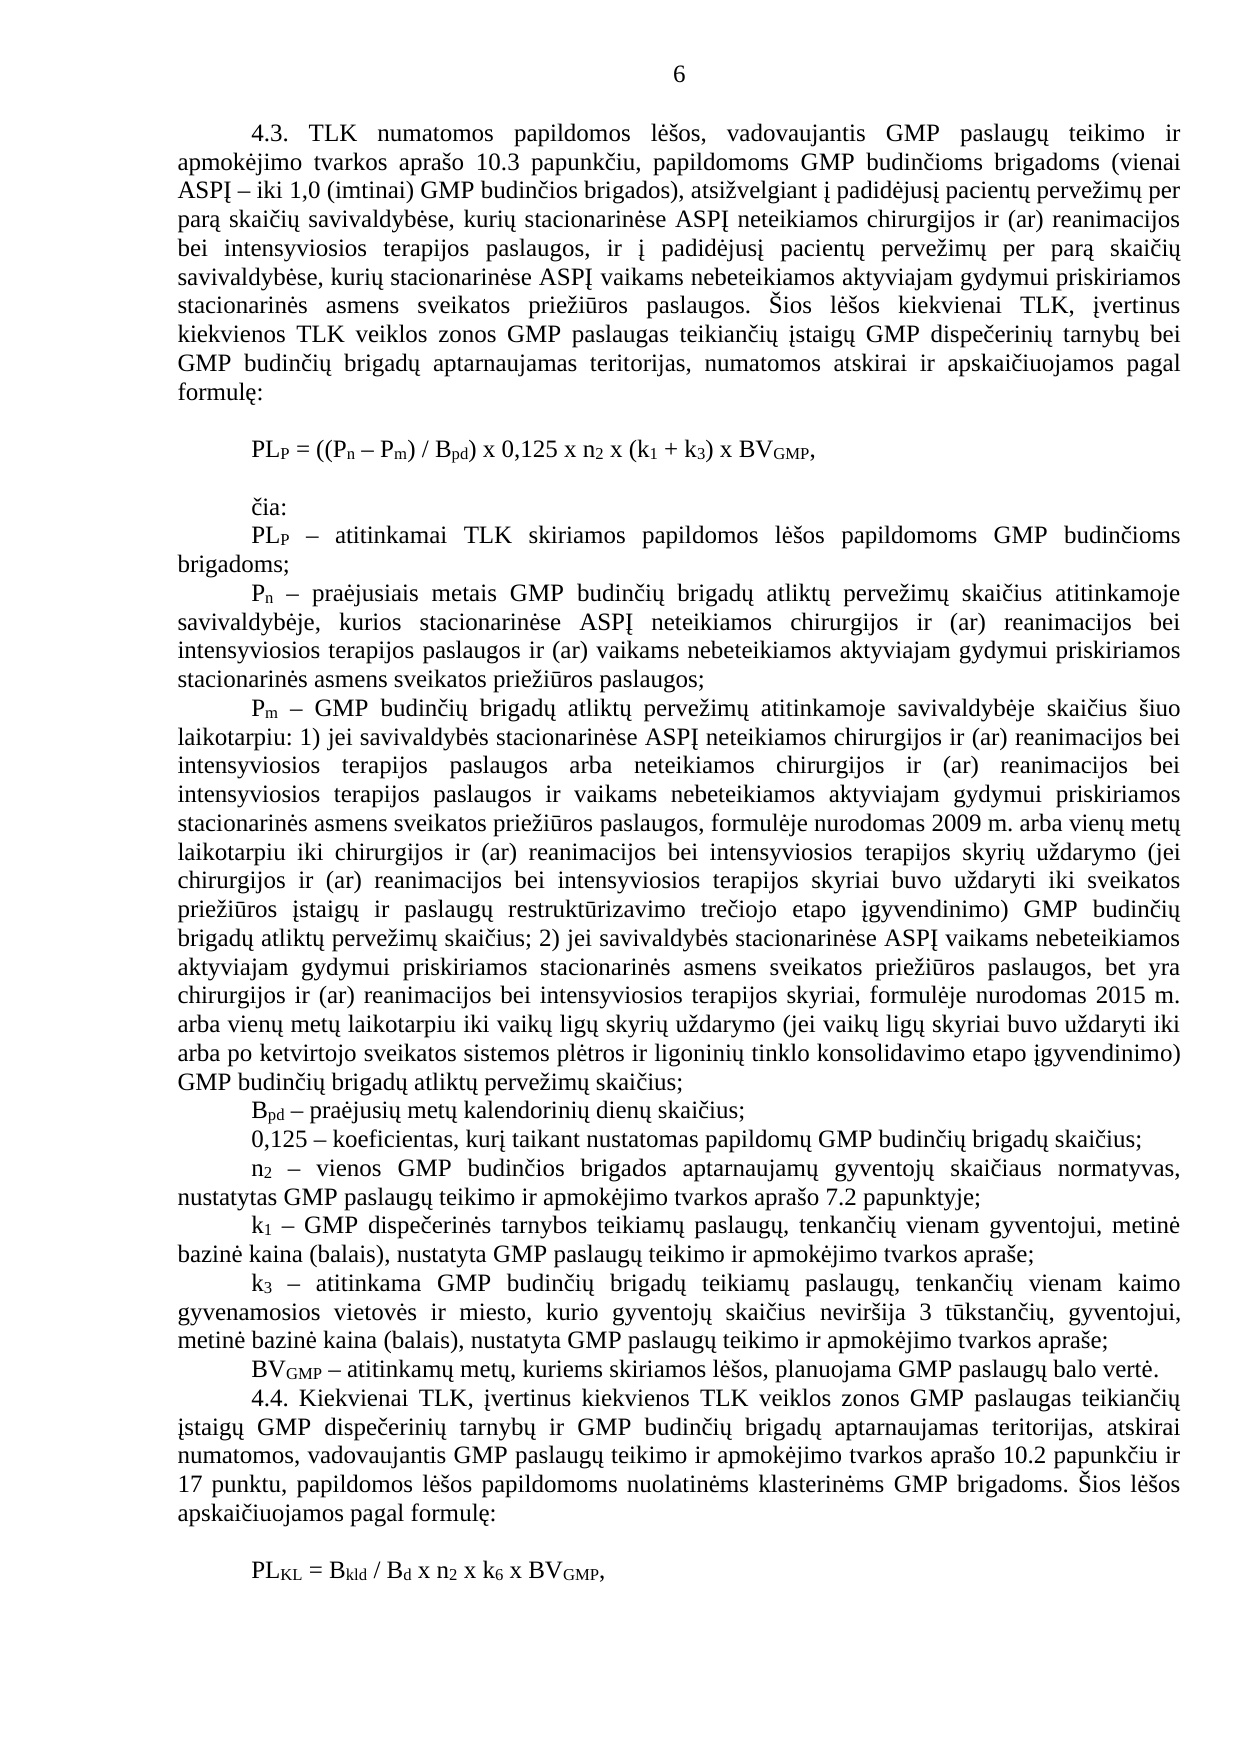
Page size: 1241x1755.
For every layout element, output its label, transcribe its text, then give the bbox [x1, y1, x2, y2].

text 4.3. TLK numatomos papildomos lėšos, vadovaujantis GMP paslaugų teikimo ir apmokėjimo tvarkos aprašo 10.3 papunkčiu, papildomoms GMP budinčioms brigadoms (vienai ASPĮ – iki 1,0 (imtinai) GMP budinčios brigados), atsižvelgiant į padidėjusį pacientų pervežimų per parą skaičių savivaldybėse, kurių stacionarinėse ASPĮ neteikiamos chirurgijos ir (ar) reanimacijos bei intensyviosios terapijos paslaugos, ir į padidėjusį pacientų pervežimų per parą skaičių savivaldybėse, kurių stacionarinėse ASPĮ vaikams nebeteikiamos aktyviajam gydymui priskiriamos stacionarinės asmens sveikatos priežiūros paslaugos. Šios lėšos kiekvienai TLK, įvertinus kiekvienos TLK veiklos zonos GMP paslaugas teikiančių įstaigų GMP dispečerinių tarnybų bei GMP budinčių brigadų aptarnaujamas teritorijas, numatomos atskirai ir apskaičiuojamos pagal formulę: [177, 118, 1181, 406]
text Bpd – praėjusių metų kalendorinių dienų skaičius; [177, 1096, 1181, 1124]
text k1 – GMP dispečerinės tarnybos teikiamų paslaugų, tenkančių vienam gyventojui, metinė bazinė kaina (balais), nustatyta GMP paslaugų teikimo ir apmokėjimo tvarkos apraše; [177, 1211, 1181, 1268]
text Pn – praėjusiais metais GMP budinčių brigadų atliktų pervežimų skaičius atitinkamoje savivaldybėje, kurios stacionarinėse ASPĮ neteikiamos chirurgijos ir (ar) reanimacijos bei intensyviosios terapijos paslaugos ir (ar) vaikams nebeteikiamos aktyviajam gydymui priskiriamos stacionarinės asmens sveikatos priežiūros paslaugos; [177, 578, 1181, 693]
text n2 – vienos GMP budinčios brigados aptarnaujamų gyventojų skaičiaus normatyvas, nustatytas GMP paslaugų teikimo ir apmokėjimo tvarkos aprašo 7.2 papunktyje; [177, 1153, 1181, 1211]
text čia: [177, 492, 1181, 521]
text 0,125 – koeficientas, kurį taikant nustatomas papildomų GMP budinčių brigadų skaičius; [177, 1124, 1181, 1153]
text PLP = ((Pn – Pm) / Bpd) x 0,125 x n2 x (k1 + k3) x BVGMP, [177, 434, 1181, 463]
text BVGMP – atitinkamų metų, kuriems skiriamos lėšos, planuojama GMP paslaugų balo vertė. [177, 1354, 1181, 1383]
text k3 – atitinkama GMP budinčių brigadų teikiamų paslaugų, tenkančių vienam kaimo gyvenamosios vietovės ir miesto, kurio gyventojų skaičius neviršija 3 tūkstančių, gyventojui, metinė bazinė kaina (balais), nustatyta GMP paslaugų teikimo ir apmokėjimo tvarkos apraše; [177, 1268, 1181, 1354]
text PLP – atitinkamai TLK skiriamos papildomos lėšos papildomoms GMP budinčioms brigadoms; [177, 521, 1181, 578]
text 4.4. Kiekvienai TLK, įvertinus kiekvienos TLK veiklos zonos GMP paslaugas teikiančių įstaigų GMP dispečerinių tarnybų ir GMP budinčių brigadų aptarnaujamas teritorijas, atskirai numatomos, vadovaujantis GMP paslaugų teikimo ir apmokėjimo tvarkos aprašo 10.2 papunkčiu ir 17 punktu, papildomos lėšos papildomoms nuolatinėms klasterinėms GMP brigadoms. Šios lėšos apskaičiuojamos pagal formulę: [177, 1383, 1181, 1527]
text Pm – GMP budinčių brigadų atliktų pervežimų atitinkamoje savivaldybėje skaičius šiuo laikotarpiu: 1) jei savivaldybės stacionarinėse ASPĮ neteikiamos chirurgijos ir (ar) reanimacijos bei intensyviosios terapijos paslaugos arba neteikiamos chirurgijos ir (ar) reanimacijos bei intensyviosios terapijos paslaugos ir vaikams nebeteikiamos aktyviajam gydymui priskiriamos stacionarinės asmens sveikatos priežiūros paslaugos, formulėje nurodomas 2009 m. arba vienų metų laikotarpiu iki chirurgijos ir (ar) reanimacijos bei intensyviosios terapijos skyrių uždarymo (jei chirurgijos ir (ar) reanimacijos bei intensyviosios terapijos skyriai buvo uždaryti iki sveikatos priežiūros įstaigų ir paslaugų restruktūrizavimo trečiojo etapo įgyvendinimo) GMP budinčių brigadų atliktų pervežimų skaičius; 2) jei savivaldybės stacionarinėse ASPĮ vaikams nebeteikiamos aktyviajam gydymui priskiriamos stacionarinės asmens sveikatos priežiūros paslaugos, bet yra chirurgijos ir (ar) reanimacijos bei intensyviosios terapijos skyriai, formulėje nurodomas 2015 m. arba vienų metų laikotarpiu iki vaikų ligų skyrių uždarymo (jei vaikų ligų skyriai buvo uždaryti iki arba po ketvirtojo sveikatos sistemos plėtros ir ligoninių tinklo konsolidavimo etapo įgyvendinimo) GMP budinčių brigadų atliktų pervežimų skaičius; [177, 693, 1181, 1096]
text PLKL = Bkld / Bd x n2 x k6 x BVGMP, [177, 1556, 1181, 1584]
